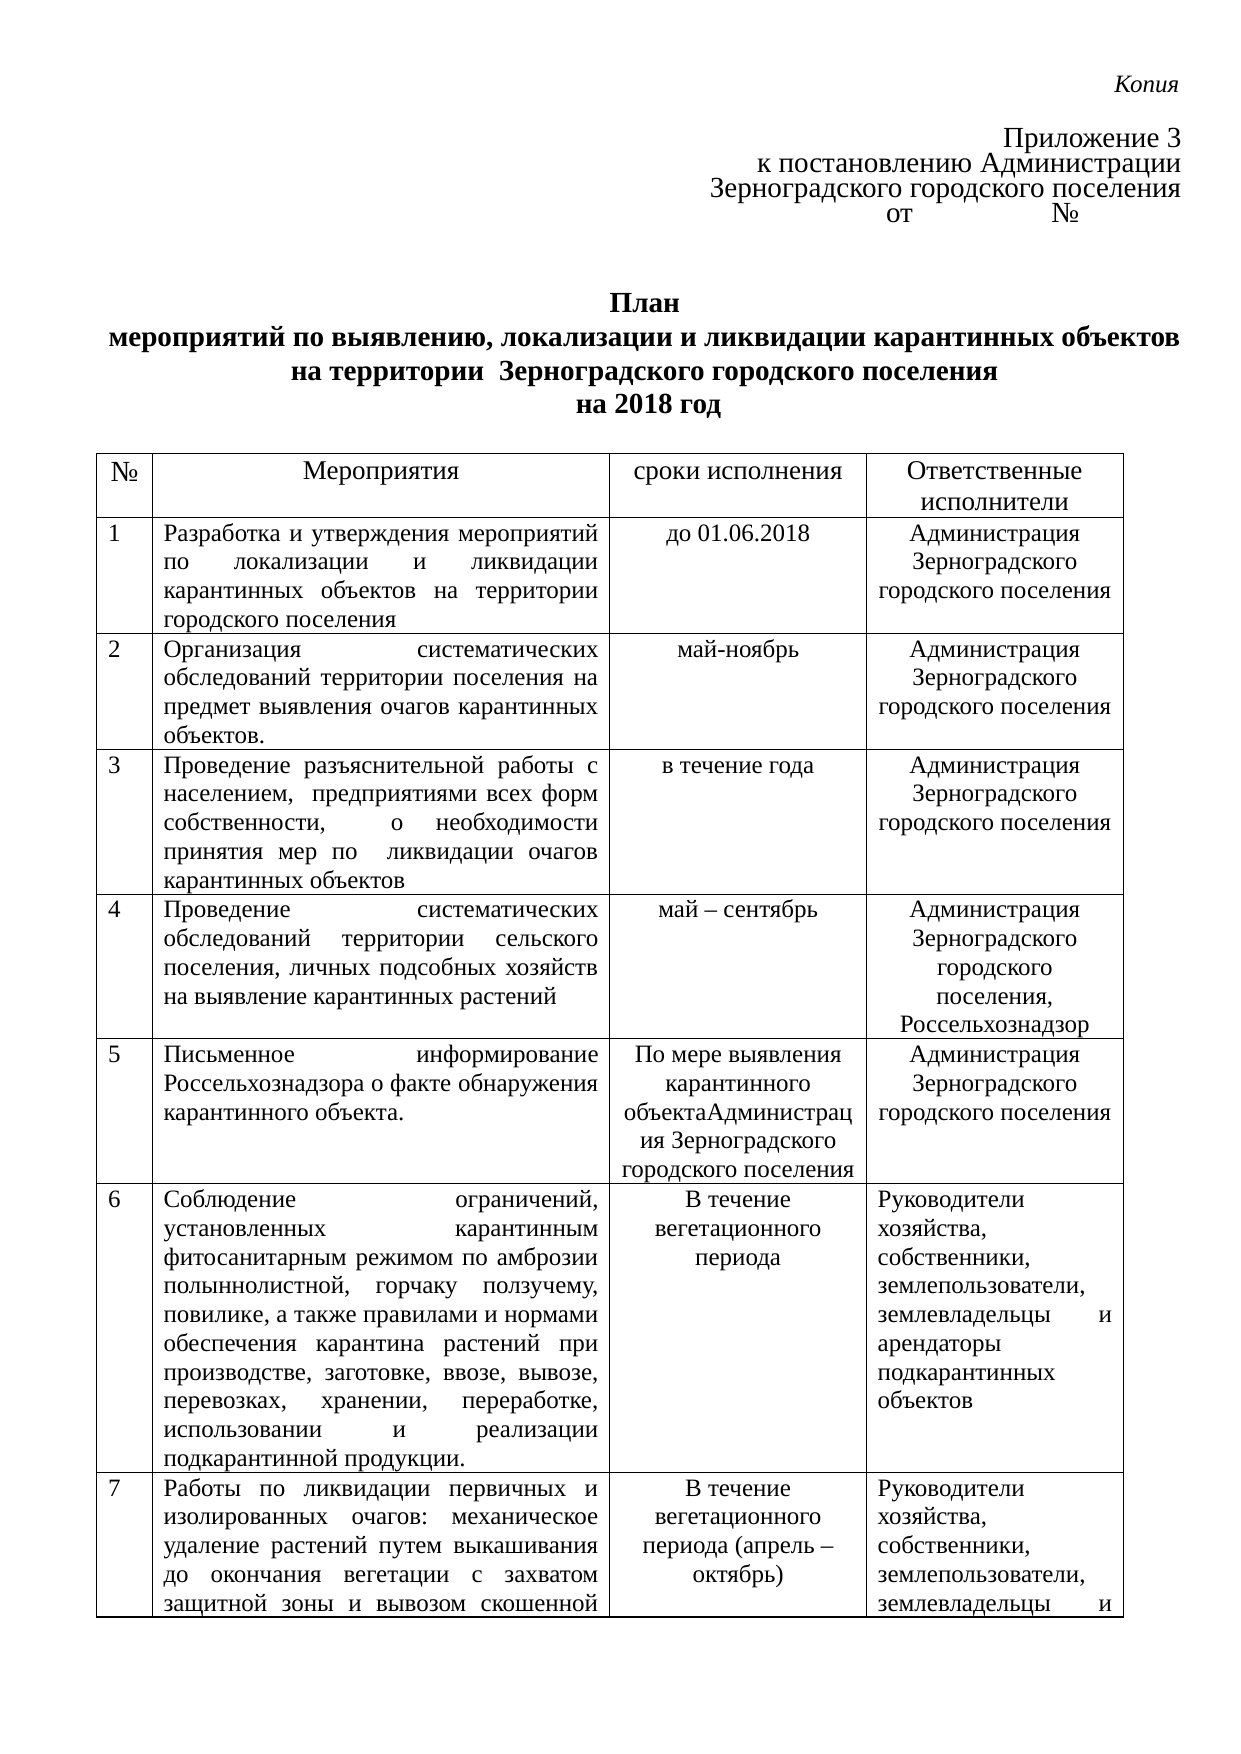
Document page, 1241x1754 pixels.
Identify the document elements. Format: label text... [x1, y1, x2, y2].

table_cell Администрация Зерноградского городского поселения [867, 1039, 1123, 1183]
table_cell 3 [97, 750, 152, 893]
table_cell По мере выявления карантинного объектаАдминистрация Зерноградского городского поселения [610, 1039, 866, 1183]
table_cell 2 [97, 634, 152, 749]
table_cell Проведение разъяснительной работы с населением, предприятиями всех форм собственности, о необходимости принятия мер по ликвидации очагов карантинных объектов [153, 750, 609, 893]
table_cell В течение вегетационного периода [610, 1184, 866, 1472]
table_header Ответственные исполнители [867, 454, 1123, 517]
table_cell Администрация Зерноградского городского поселения [867, 518, 1123, 633]
table_cell Руководители хозяйства, собственники, землепользователи, землевладельцы и [867, 1473, 1123, 1616]
table_header Мероприятия [153, 454, 609, 517]
text от № [108, 202, 1181, 227]
table_cell 7 [97, 1473, 152, 1616]
table_cell Проведение систематических обследований территории сельского поселения, личных подсобных хозяйств на выявление карантинных растений [153, 895, 609, 1038]
table_cell до 01.06.2018 [610, 518, 866, 633]
table_cell Администрация Зерноградского городского поселения [867, 634, 1123, 749]
table_cell май-ноябрь [610, 634, 866, 749]
text к постановлению Администрации [108, 152, 1181, 177]
table_cell 5 [97, 1039, 152, 1183]
text Приложение 3 [108, 127, 1181, 152]
table_cell В течение вегетационного периода (апрель – октябрь) [610, 1473, 866, 1616]
table_cell 4 [97, 895, 152, 1038]
table_header сроки исполнения [610, 454, 866, 517]
table_cell Администрация Зерноградского городского поселения [867, 750, 1123, 893]
table_cell Работы по ликвидации первичных и изолированных очагов: механическое удаление растений путем выкашивания до окончания вегетации с захватом защитной зоны и вывозом скошенной [153, 1473, 609, 1616]
table_header № [97, 454, 152, 517]
text мероприятий по выявлению, локализации и ликвидации карантинных объектов на территории Зерноградского городского поселения [108, 319, 1181, 386]
table_cell 6 [97, 1184, 152, 1472]
table_cell Письменное информирование Россельхознадзора о факте обнаружения карантинного объекта. [153, 1039, 609, 1183]
table_cell в течение года [610, 750, 866, 893]
table_cell 1 [97, 518, 152, 633]
text на 2018 год [108, 386, 1181, 420]
table_cell Администрация Зерноградского городского поселения, Россельхознадзор [867, 895, 1123, 1038]
table_cell май – сентябрь [610, 895, 866, 1038]
table_cell Разработка и утверждения мероприятий по локализации и ликвидации карантинных объектов на территории городского поселения [153, 518, 609, 633]
table_cell Организация систематических обследований территории поселения на предмет выявления очагов карантинных объектов. [153, 634, 609, 749]
table_cell Руководители хозяйства, собственники, землепользователи, землевладельцы и арендаторы подкарантинных объектов [867, 1184, 1123, 1472]
text Зерноградского городского поселения [108, 177, 1181, 202]
text План [108, 286, 1181, 319]
table_cell Соблюдение ограничений, установленных карантинным фитосанитарным режимом по амброзии полыннолистной, горчаку ползучему, повилике, а также правилами и нормами обеспечения карантина растений при производстве, заготовке, ввозе, вывозе, перевозках, хранении, переработке, использовании и реализации подкарантинной продукции. [153, 1184, 609, 1472]
